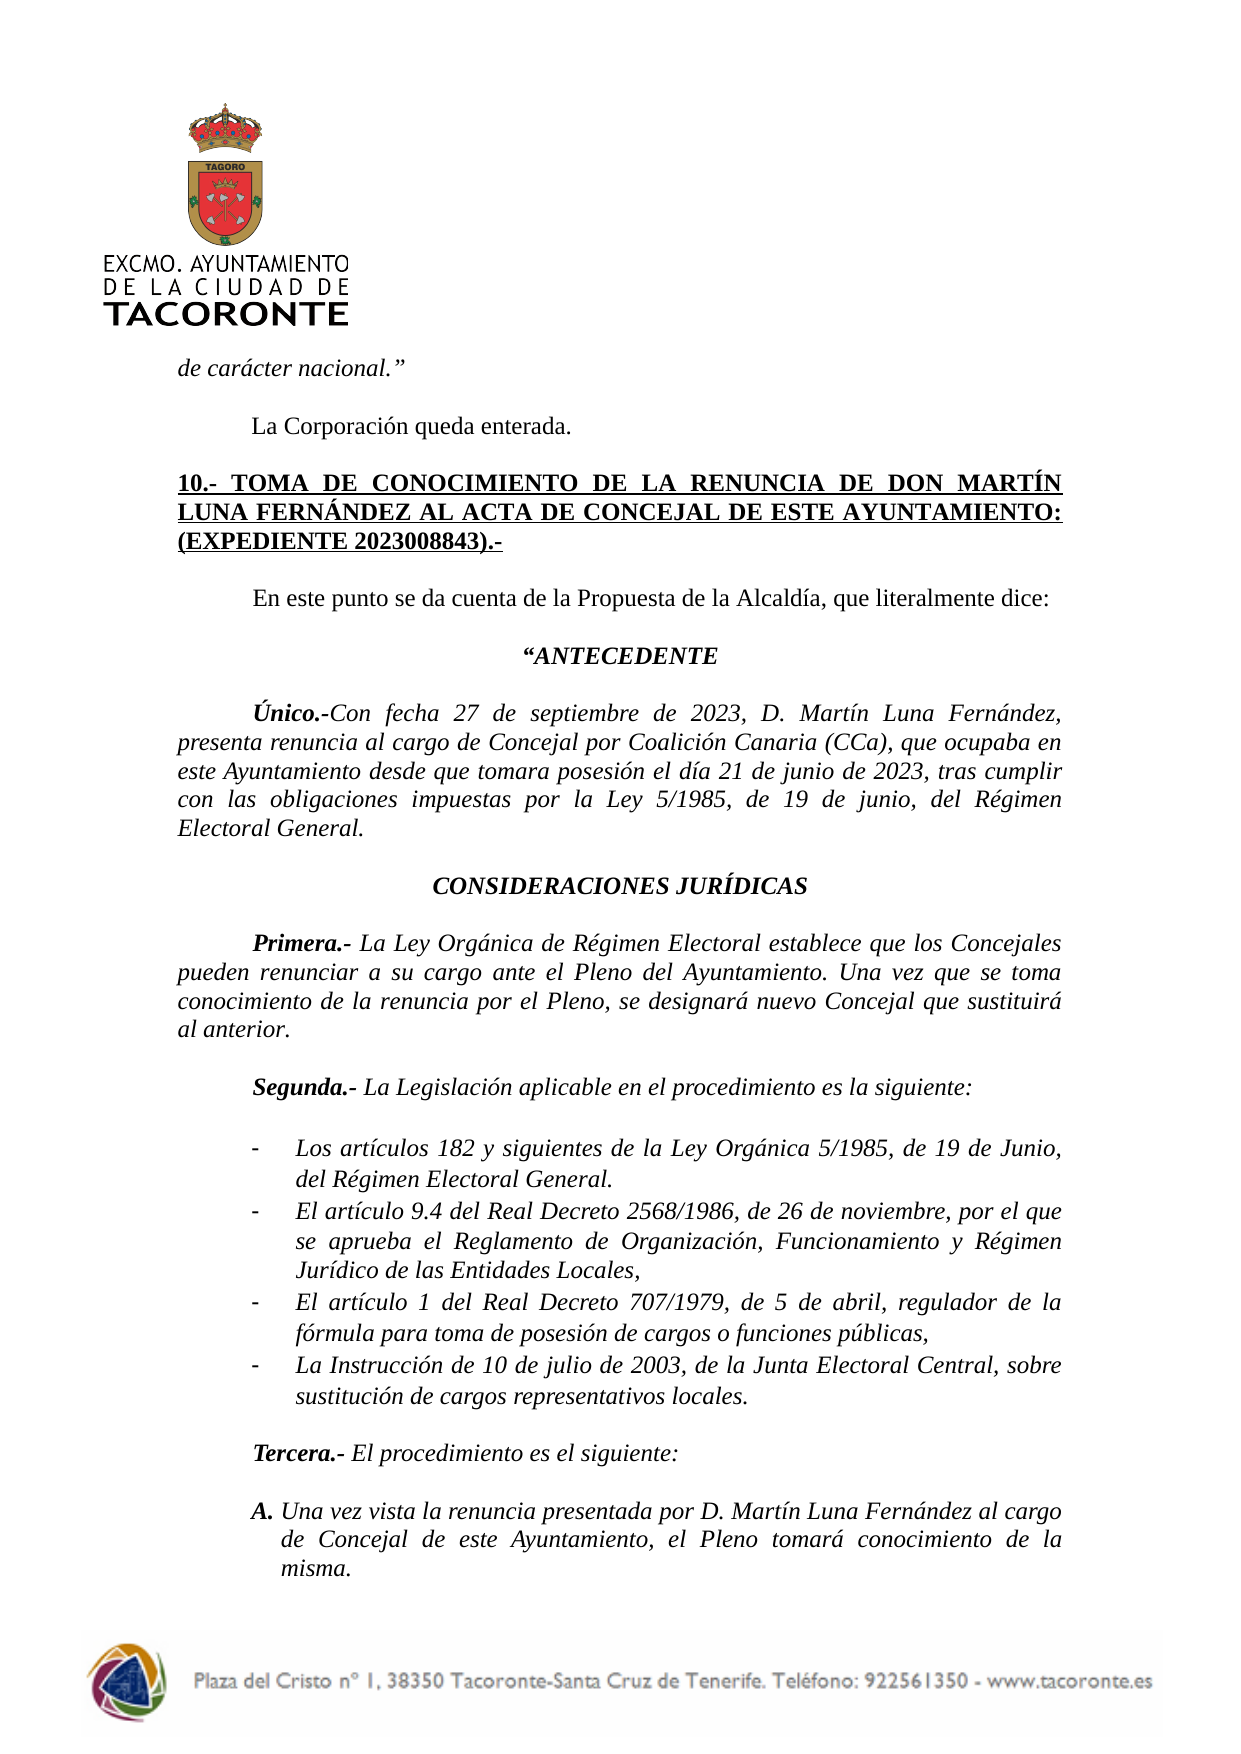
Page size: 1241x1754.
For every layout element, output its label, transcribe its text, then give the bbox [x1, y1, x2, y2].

list Los artículos 182 y siguientes de la Ley Orgánica 5/1985, de 19 de Junio, del Régimen Electoral General. [251, 1129, 1063, 1192]
picture [103, 103, 348, 326]
text Único.-Con fecha 27 de septiembre de 2023, D. Martín Luna Fernández, presenta renuncia al cargo de Concejal por Coalición Canaria (CCa), que ocupaba en este Ayuntamiento desde que tomara posesión el día 21 de junio de 2023, tras cumplir con las obligaciones impuestas por la Ley 5/1985, de 19 de junio, del Régimen Electoral General. [177, 698, 1063, 842]
text La Corporación queda enterada. [177, 411, 1063, 439]
text Primera.- La Ley Orgánica de Régimen Electoral establece que los Concejales pueden renunciar a su cargo ante el Pleno del Ayuntamiento. Una vez que se toma conocimiento de la renuncia por el Pleno, se designará nuevo Concejal que sustituirá al anterior. [177, 928, 1063, 1043]
text Segunda.- La Legislación aplicable en el procedimiento es la siguiente: [177, 1072, 1063, 1101]
text “ANTECEDENTE [177, 641, 1063, 669]
text (EXPEDIENTE 2023008843).- [177, 523, 1063, 554]
text A. Una vez vista la renuncia presentada por D. Martín Luna Fernández al cargo de Concejal de este Ayuntamiento, el Pleno tomará conocimiento de la misma. [251, 1496, 1063, 1582]
text 10.- TOMA DE CONOCIMIENTO DE LA RENUNCIA DE DON MARTÍN [177, 468, 1063, 493]
text En este punto se da cuenta de la Propuesta de la Alcaldía, que literalmente dice: [177, 583, 1063, 612]
text LUNA FERNÁNDEZ AL ACTA DE CONCEJAL DE ESTE AYUNTAMIENTO: [177, 494, 1063, 522]
list El artículo 1 del Real Decreto 707/1979, de 5 de abril, regulador de la fórmula para toma de posesión de cargos o funciones públicas, [251, 1284, 1063, 1347]
text CONSIDERACIONES JURÍDICAS [177, 871, 1063, 899]
text de carácter nacional.” [177, 353, 1063, 382]
text Tercera.- El procedimiento es el siguiente: [177, 1438, 1063, 1467]
picture [80, 1630, 1163, 1737]
list La Instrucción de 10 de julio de 2003, de la Junta Electoral Central, sobre sustitución de cargos representativos locales. [251, 1347, 1063, 1409]
list El artículo 9.4 del Real Decreto 2568/1986, de 26 de noviembre, por el que se aprueba el Reglamento de Organización, Funcionamiento y Régimen Jurídico de las Entidades Locales, [251, 1192, 1063, 1284]
